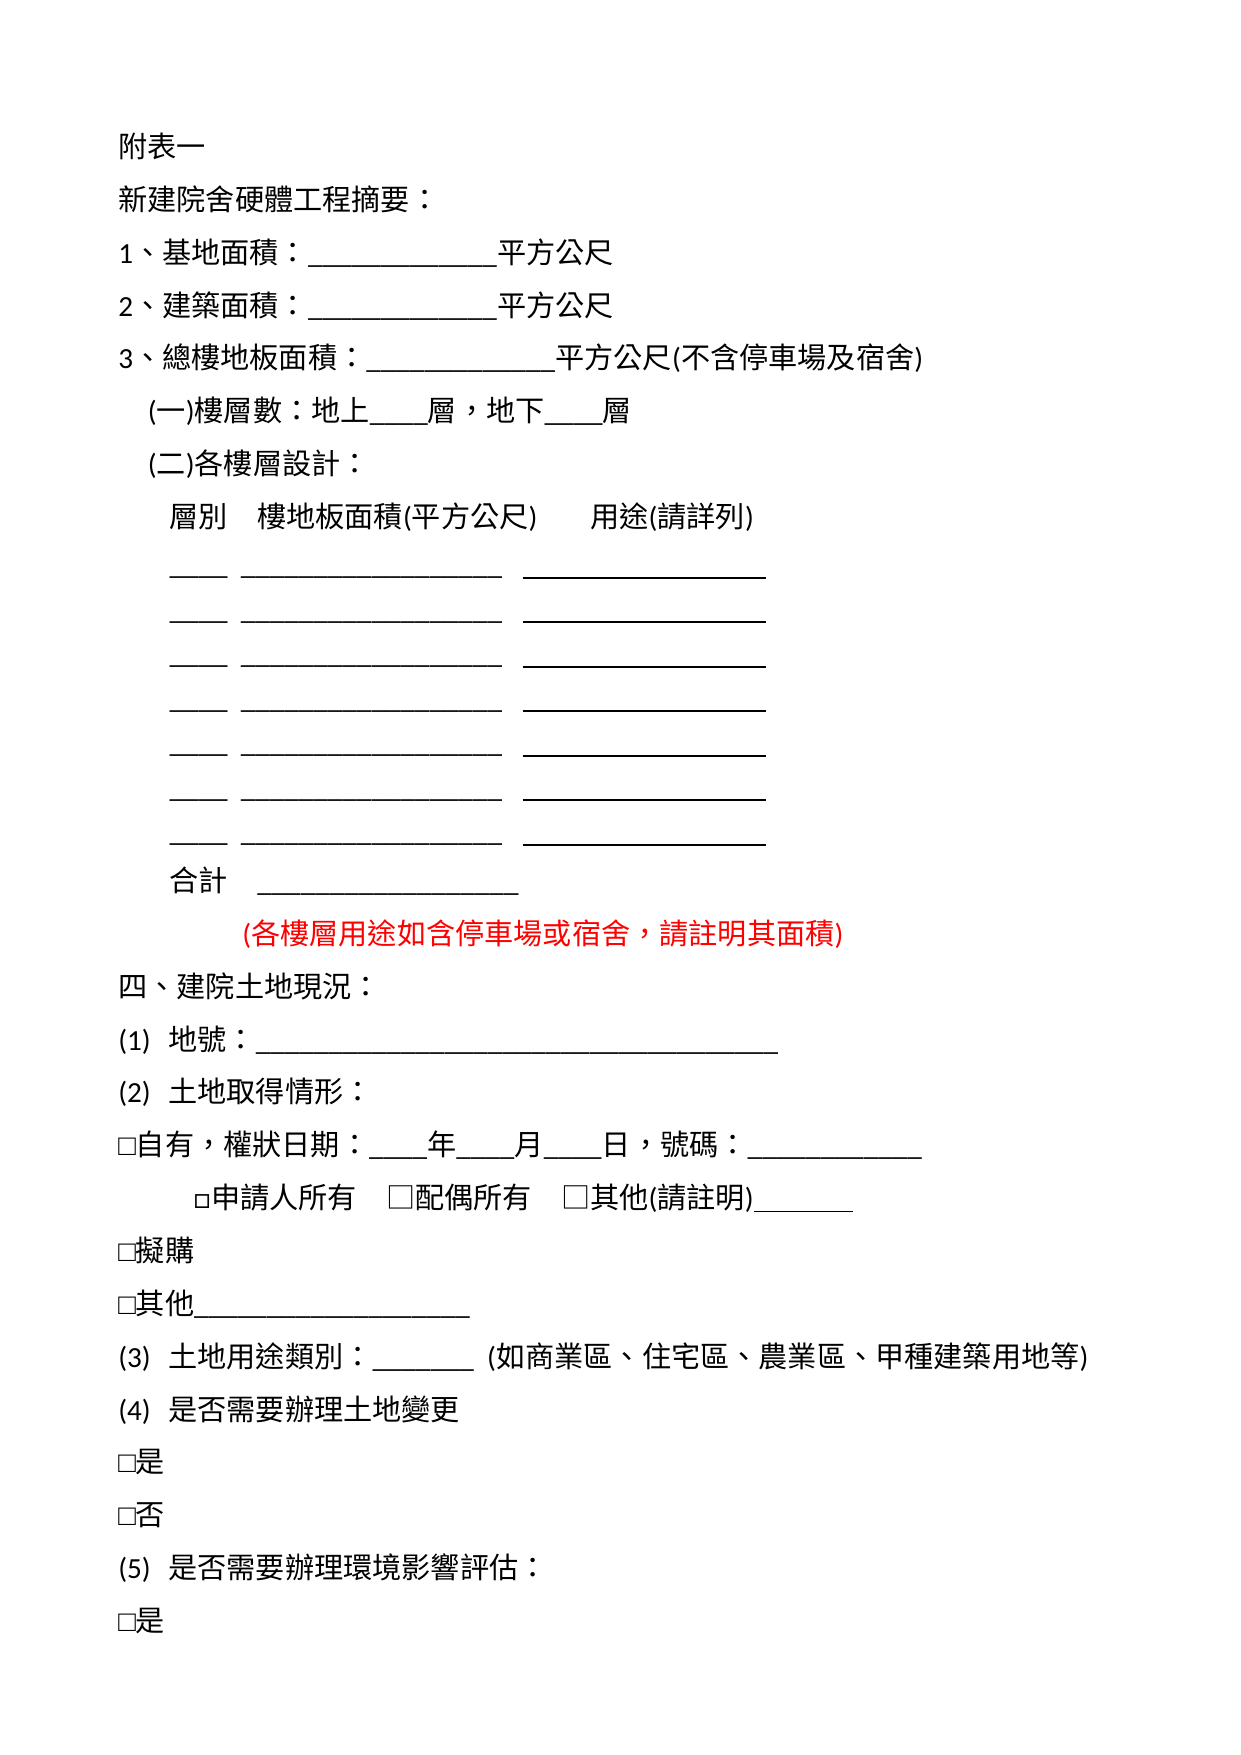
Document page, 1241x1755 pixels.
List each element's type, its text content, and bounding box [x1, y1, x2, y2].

text 附表一 [118, 124, 1175, 166]
list 是否需要辦理土地變更 [118, 1386, 1175, 1428]
list 基地面積：_____________平方公尺 [118, 229, 1175, 272]
text ____ __________________ [143, 635, 1175, 671]
list 土地用途類別：_______ (如商業區、住宅區、農業區、甲種建築用地等) [118, 1333, 1137, 1376]
text ____ __________________ [143, 680, 1175, 715]
list 否 [118, 1492, 1175, 1534]
text ____ __________________ [143, 813, 1137, 849]
text (各樓層用途如含停車場或宿舍，請註明其面積) [143, 911, 1175, 953]
text □申請人所有 □配偶所有 □其他(請註明) [193, 1175, 1175, 1217]
list 是 [118, 1439, 1175, 1481]
list 自有，權狀日期：____年____月____日，號碼：____________ [118, 1122, 1175, 1164]
list 擬購 [118, 1227, 1175, 1270]
text 四、建院土地現況： [118, 963, 1175, 1006]
text 新建院舍硬體工程摘要： [118, 177, 1175, 219]
list 建築面積：_____________平方公尺 [118, 282, 1175, 324]
list 其他___________________ [118, 1280, 1175, 1323]
text 合計 __________________ [143, 858, 1137, 900]
list 土地取得情形： [118, 1069, 1175, 1111]
text 層別 樓地板面積(平方公尺) 用途(請詳列) [143, 493, 1175, 536]
list 是否需要辦理環境影響評估： [118, 1545, 1175, 1587]
text ____ __________________ [143, 591, 1175, 626]
list 總樓地板面積：_____________平方公尺(不含停車場及宿舍) [118, 335, 1175, 377]
text ____ __________________ [143, 769, 1175, 804]
list 地號：____________________________________ [118, 1016, 1175, 1058]
text ____ __________________ [143, 724, 1175, 760]
list 是 [118, 1598, 1175, 1640]
text ____ __________________ [143, 546, 1137, 582]
text (一)樓層數：地上____層，地下____層 [118, 388, 1175, 430]
text (二)各樓層設計： [118, 441, 1175, 483]
